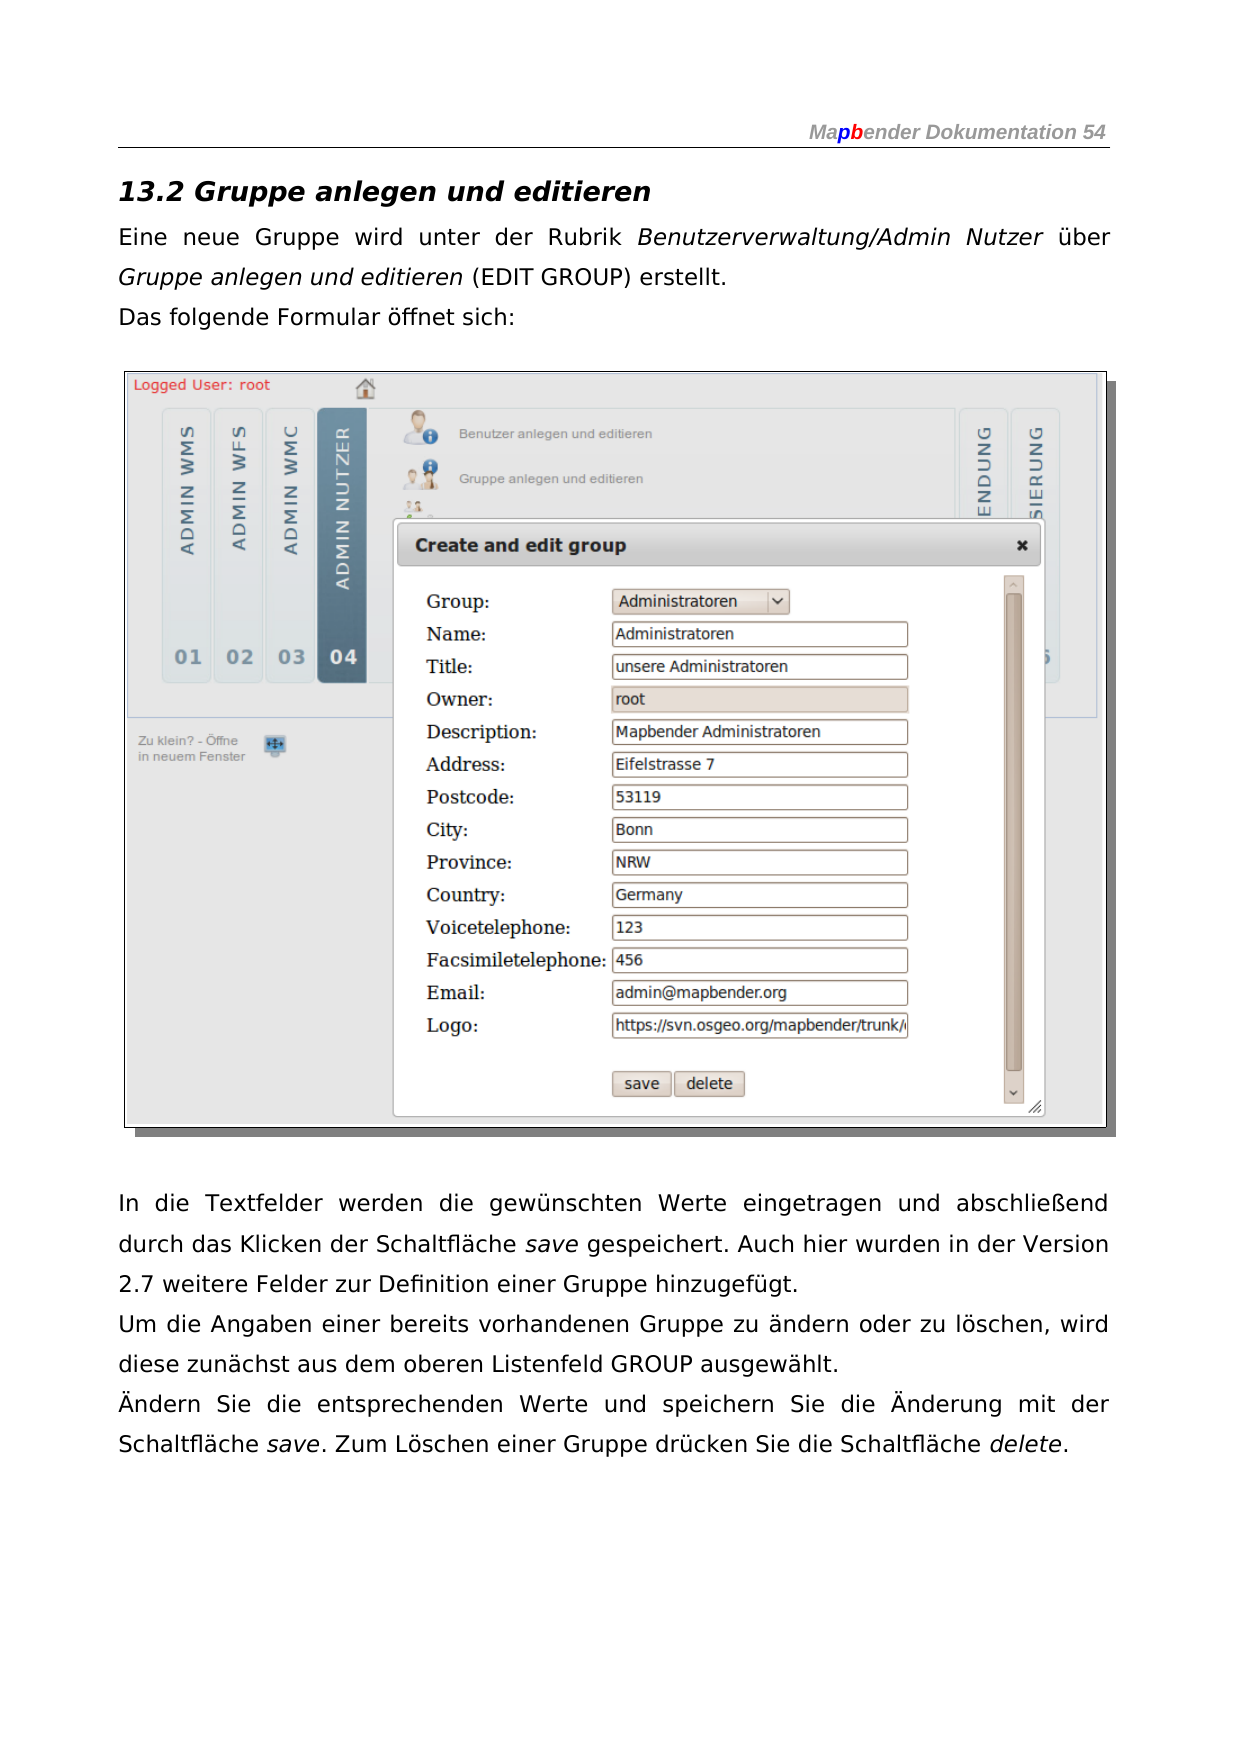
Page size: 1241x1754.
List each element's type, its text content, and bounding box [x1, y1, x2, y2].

subtitle Gruppe anlegen und editieren [118, 177, 1122, 208]
text Um die Angaben einer bereits vorhandenen Gruppe zu ändern oder zu löschen, wird diese zunächst aus dem oberen Listenfeld GROUP ausgewählt. [118, 1311, 1110, 1378]
text Ändern Sie die entsprechenden Werte und speichern Sie die Änderung mit der Schaltfläche save. Zum Löschen einer Gruppe drücken Sie die Schaltfläche delete. [118, 1391, 1110, 1458]
text Eine neue Gruppe wird unter der Rubrik Benutzerverwaltung/Admin Nutzer über Gruppe anlegen und editieren (EDIT GROUP) erstellt. [118, 224, 1110, 291]
text Das folgende Formular öffnet sich: [118, 304, 1110, 331]
text In die Textfelder werden die gewünschten Werte eingetragen und abschließend durch das Klicken der Schaltfläche save gespeichert. Auch hier wurden in der Version 2.7 weitere Felder zur Definition einer Gruppe hinzugefügt. [118, 1191, 1110, 1298]
picture [127, 373, 1103, 1124]
